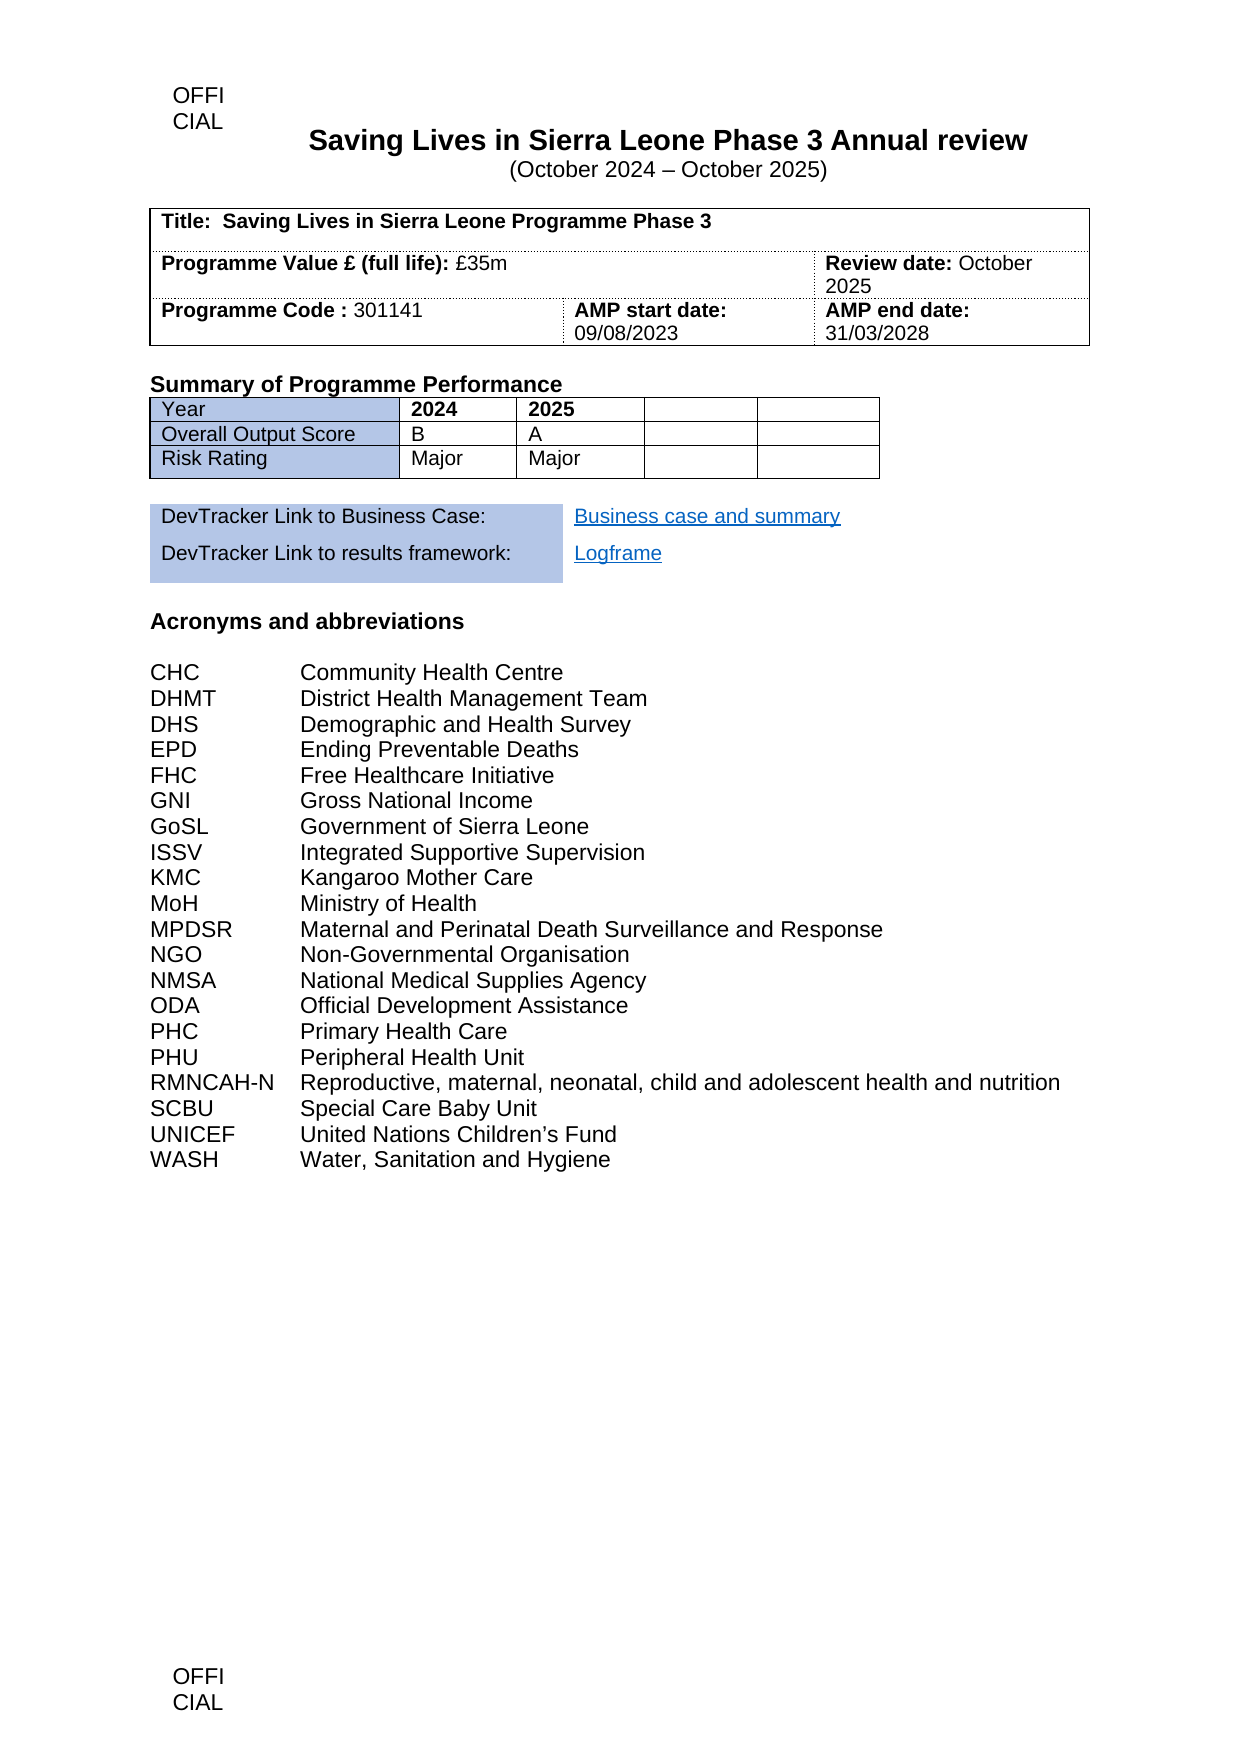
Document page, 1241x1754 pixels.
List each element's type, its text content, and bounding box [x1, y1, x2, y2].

table_cell Major [517, 446, 644, 478]
text GNI Gross National Income [150, 788, 1090, 814]
text (October 2024 – October 2025) [150, 157, 1090, 183]
table_cell DevTracker Link to results framework: [150, 541, 563, 583]
text CHC Community Health Centre [150, 660, 1090, 686]
text EPD Ending Preventable Deaths [150, 737, 1090, 763]
table_cell Programme Code : 301141 [151, 298, 563, 344]
text WASH Water, Sanitation and Hygiene [150, 1147, 1090, 1173]
table_header [645, 398, 757, 421]
table_cell AMP start date: 09/08/2023 [563, 298, 814, 344]
subtitle Saving Lives in Sierra Leone Phase 3 Annual review [150, 124, 1090, 157]
table_cell Logframe [563, 541, 1089, 583]
text MPDSR Maternal and Perinatal Death Surveillance and Response [150, 916, 1090, 942]
table_header Business case and summary [563, 504, 1089, 541]
text FHC Free Healthcare Initiative [150, 763, 1090, 788]
text PHC Primary Health Care [150, 1019, 1090, 1044]
table_cell [645, 422, 757, 445]
text ODA Official Development Assistance [150, 993, 1090, 1019]
text NGO Non-Governmental Organisation [150, 942, 1090, 968]
table_cell [758, 446, 879, 478]
text NMSA National Medical Supplies Agency [150, 968, 1090, 993]
text GoSL Government of Sierra Leone [150, 814, 1090, 839]
table_cell B [400, 422, 516, 445]
table_cell A [517, 422, 644, 445]
table_header [758, 398, 879, 421]
table_cell Review date: October 2025 [814, 251, 1089, 298]
text SCBU Special Care Baby Unit [150, 1096, 1090, 1121]
text UNICEF United Nations Children’s Fund [150, 1121, 1090, 1147]
table_cell Programme Value £ (full life): £35m [151, 251, 814, 298]
table_header 2024 [400, 398, 516, 421]
table_cell Major [400, 446, 516, 478]
text DHMT District Health Management Team [150, 686, 1090, 711]
text Summary of Programme Performance [150, 371, 1090, 397]
table_cell Overall Output Score [151, 422, 399, 445]
table_cell [645, 446, 757, 478]
text DHS Demographic and Health Survey [150, 711, 1090, 737]
table_header Title: Saving Lives in Sierra Leone Programme Phase 3 [151, 209, 1089, 251]
text MoH Ministry of Health [150, 891, 1090, 916]
text Acronyms and abbreviations [150, 609, 1090, 634]
text ISSV Integrated Supportive Supervision [150, 839, 1090, 865]
table_cell [758, 422, 879, 445]
text RMNCAH-N Reproductive, maternal, neonatal, child and adolescent health and nutrition [150, 1070, 1090, 1096]
text KMC Kangaroo Mother Care [150, 865, 1090, 891]
text PHU Peripheral Health Unit [150, 1044, 1090, 1070]
table_header DevTracker Link to Business Case: [150, 504, 563, 541]
table_cell AMP end date: 31/03/2028 [814, 298, 1089, 344]
table_cell Risk Rating [151, 446, 399, 478]
table_header 2025 [517, 398, 644, 421]
table_header Year [151, 398, 399, 421]
